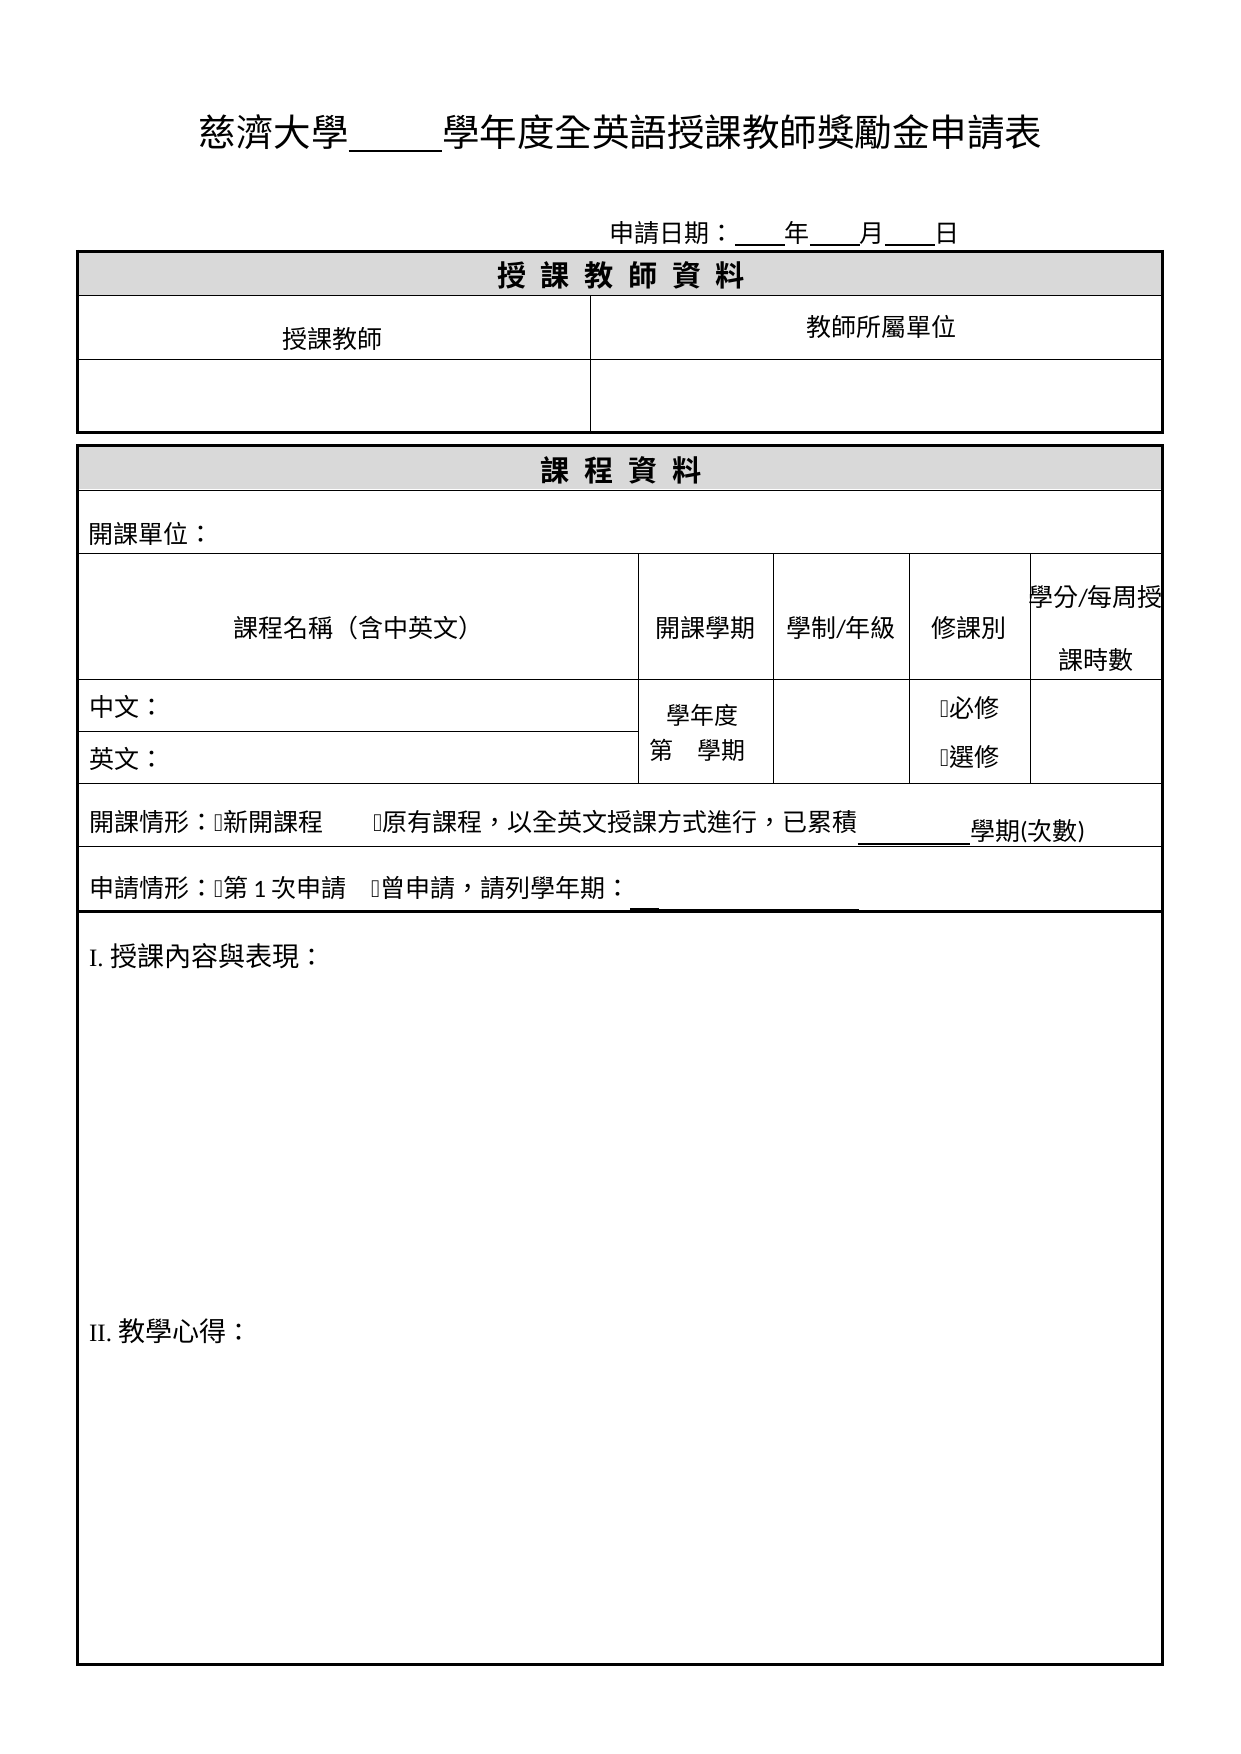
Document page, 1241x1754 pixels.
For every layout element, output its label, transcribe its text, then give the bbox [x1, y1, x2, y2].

table_cell [591, 360, 1161, 431]
table_cell 學分/每周授課時數 [1031, 554, 1161, 679]
text 申請日期： 年 月 日 [59, 213, 1187, 250]
table_cell 課程名稱（含中英文） [79, 554, 638, 679]
table_cell 開課情形：新開課程 原有課程，以全英文授課方式進行，已累積 學期(次數) [79, 784, 1161, 846]
table_cell 申請情形：第1次申請 曾申請，請列學年期： [79, 847, 1161, 909]
table_cell 學年度 第 學期 [639, 680, 773, 782]
table_cell [774, 680, 909, 782]
table_cell 修課別 [910, 554, 1030, 679]
table_cell I. 授課內容與表現： II. 教學心得： [79, 913, 1161, 1662]
table_cell 學制/年級 [774, 554, 909, 679]
table_cell 開課學期 [639, 554, 773, 679]
table_cell 授課教師 [79, 296, 590, 359]
table_cell 英文： [79, 732, 638, 782]
table_cell 開課單位： [79, 491, 1161, 553]
table_header 課 程 資 料 [79, 447, 1161, 489]
text 慈濟大學 學年度全英語授課教師獎勵金申請表 [59, 103, 1181, 157]
table_cell 教師所屬單位 [591, 296, 1161, 359]
table_cell 中文： [79, 680, 638, 731]
table_cell 必修 選修 [910, 680, 1030, 782]
table_cell [79, 360, 590, 431]
table_header 授 課 教 師 資 料 [79, 253, 1161, 295]
table_cell [1031, 680, 1161, 782]
